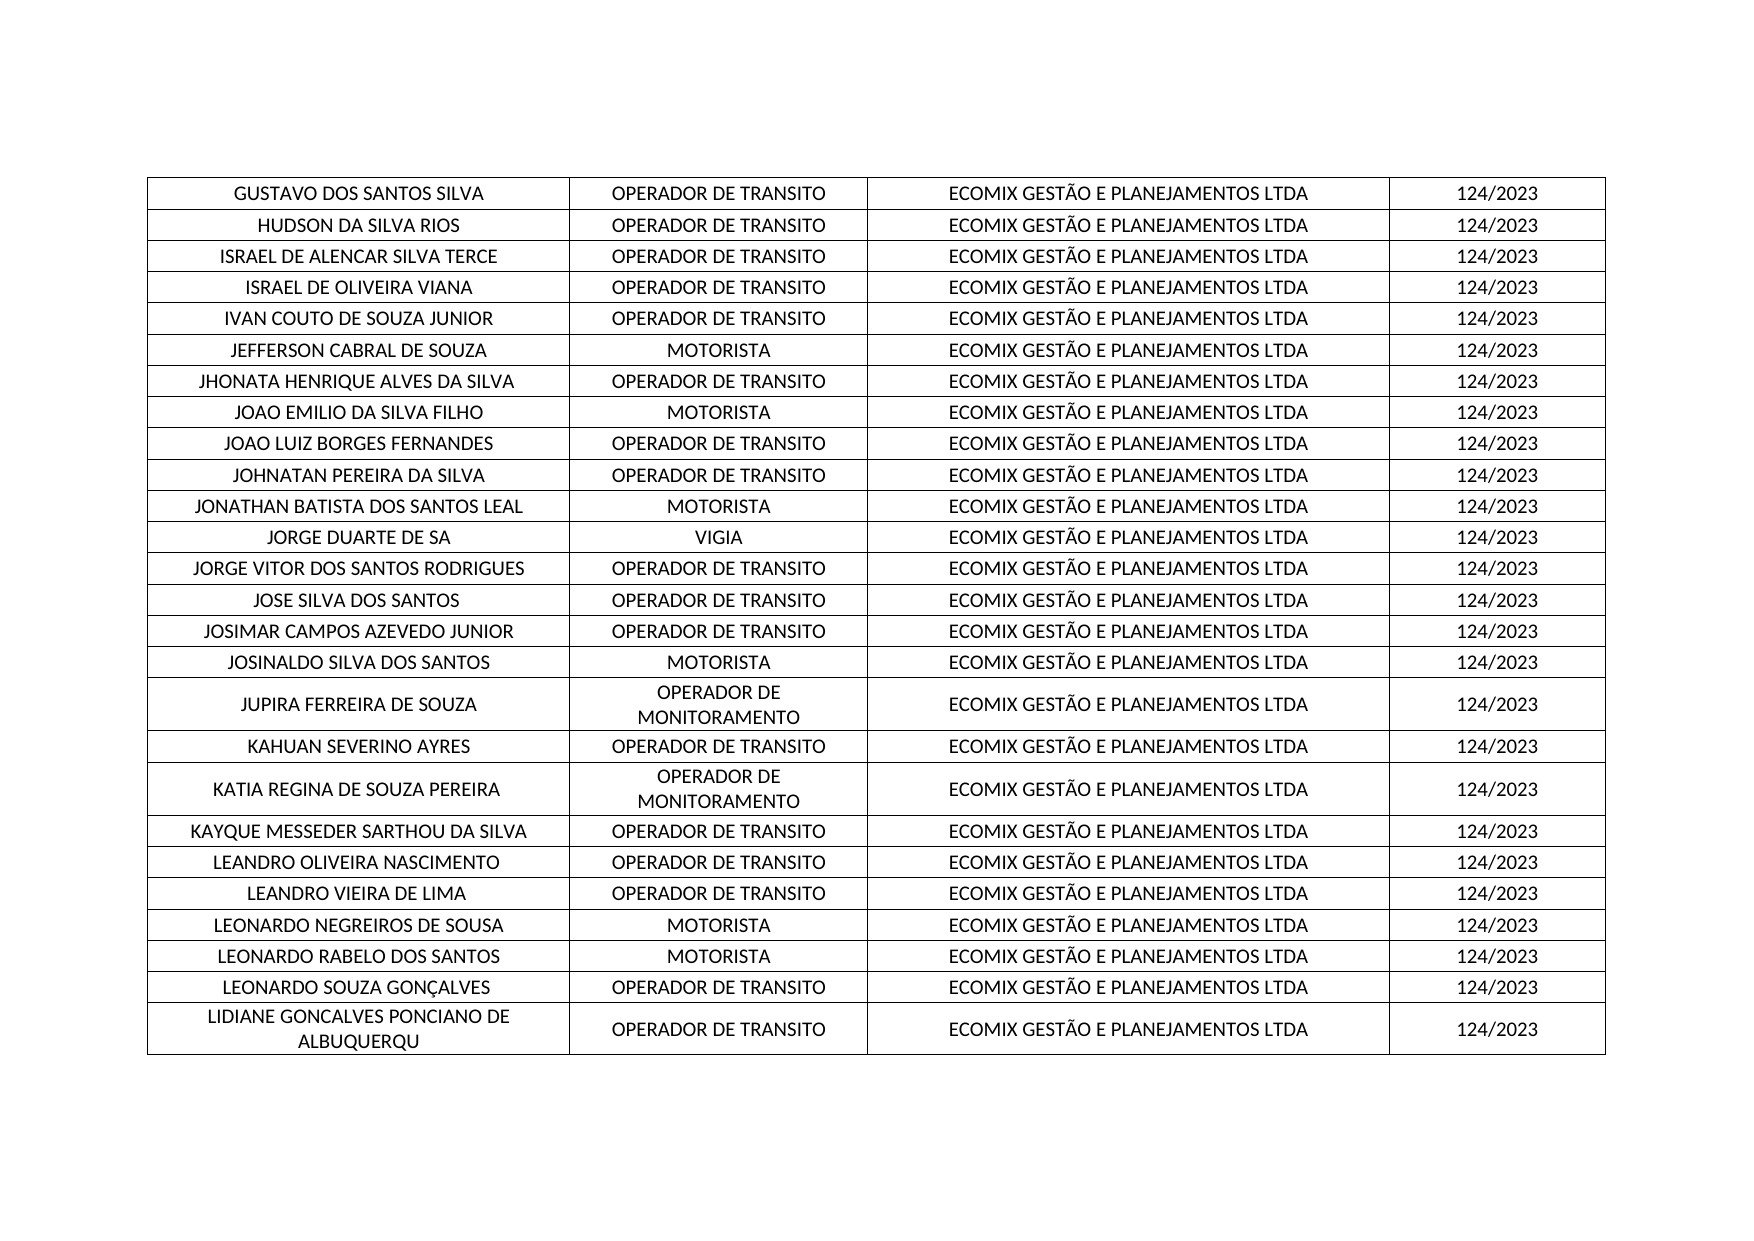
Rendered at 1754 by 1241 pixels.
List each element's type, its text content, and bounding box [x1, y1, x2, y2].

table_cell KAHUAN SEVERINO AYRES [148, 731, 569, 762]
table_cell OPERADOR DE TRANSITO [570, 210, 867, 240]
table_cell IVAN COUTO DE SOUZA JUNIOR [148, 303, 569, 333]
table_cell HUDSON DA SILVA RIOS [148, 210, 569, 240]
table_cell LEONARDO RABELO DOS SANTOS [148, 941, 569, 971]
table_cell JONATHAN BATISTA DOS SANTOS LEAL [148, 491, 569, 521]
table_cell 124/2023 [1390, 397, 1605, 427]
table_cell 124/2023 [1390, 941, 1605, 971]
table_cell ECOMIX GESTÃO E PLANEJAMENTOS LTDA [868, 941, 1389, 971]
table_cell GUSTAVO DOS SANTOS SILVA [148, 178, 569, 208]
table_cell JOAO EMILIO DA SILVA FILHO [148, 397, 569, 427]
table_cell OPERADOR DE MONITORAMENTO [570, 763, 867, 815]
table_cell 124/2023 [1390, 972, 1605, 1002]
table_cell OPERADOR DE TRANSITO [570, 241, 867, 271]
table_cell 124/2023 [1390, 616, 1605, 646]
table_cell JORGE DUARTE DE SA [148, 522, 569, 552]
table_cell LEONARDO NEGREIROS DE SOUSA [148, 910, 569, 940]
table_cell JOHNATAN PEREIRA DA SILVA [148, 460, 569, 490]
table_cell ECOMIX GESTÃO E PLANEJAMENTOS LTDA [868, 335, 1389, 365]
table_cell 124/2023 [1390, 428, 1605, 458]
table_cell 124/2023 [1390, 910, 1605, 940]
table_cell 124/2023 [1390, 366, 1605, 396]
table_cell ISRAEL DE OLIVEIRA VIANA [148, 272, 569, 302]
table_cell 124/2023 [1390, 335, 1605, 365]
table_cell 124/2023 [1390, 272, 1605, 302]
table_cell OPERADOR DE TRANSITO [570, 616, 867, 646]
table_cell ECOMIX GESTÃO E PLANEJAMENTOS LTDA [868, 731, 1389, 762]
table_cell OPERADOR DE TRANSITO [570, 303, 867, 333]
table_cell OPERADOR DE MONITORAMENTO [570, 678, 867, 730]
table_cell 124/2023 [1390, 847, 1605, 877]
table_cell ECOMIX GESTÃO E PLANEJAMENTOS LTDA [868, 678, 1389, 730]
table_cell ECOMIX GESTÃO E PLANEJAMENTOS LTDA [868, 616, 1389, 646]
table_cell 124/2023 [1390, 491, 1605, 521]
table_cell ECOMIX GESTÃO E PLANEJAMENTOS LTDA [868, 491, 1389, 521]
table_cell OPERADOR DE TRANSITO [570, 878, 867, 908]
table_cell JEFFERSON CABRAL DE SOUZA [148, 335, 569, 365]
table_cell 124/2023 [1390, 1003, 1605, 1054]
table_cell ECOMIX GESTÃO E PLANEJAMENTOS LTDA [868, 428, 1389, 458]
table_cell OPERADOR DE TRANSITO [570, 816, 867, 846]
table_cell 124/2023 [1390, 878, 1605, 908]
table_cell JHONATA HENRIQUE ALVES DA SILVA [148, 366, 569, 396]
table_cell JORGE VITOR DOS SANTOS RODRIGUES [148, 553, 569, 583]
table_cell ECOMIX GESTÃO E PLANEJAMENTOS LTDA [868, 272, 1389, 302]
table_cell 124/2023 [1390, 178, 1605, 208]
table_cell ECOMIX GESTÃO E PLANEJAMENTOS LTDA [868, 972, 1389, 1002]
table_cell ISRAEL DE ALENCAR SILVA TERCE [148, 241, 569, 271]
table_cell 124/2023 [1390, 241, 1605, 271]
table_cell 124/2023 [1390, 553, 1605, 583]
table_cell ECOMIX GESTÃO E PLANEJAMENTOS LTDA [868, 522, 1389, 552]
table_cell MOTORISTA [570, 941, 867, 971]
table_cell OPERADOR DE TRANSITO [570, 428, 867, 458]
table_cell 124/2023 [1390, 763, 1605, 815]
table_cell ECOMIX GESTÃO E PLANEJAMENTOS LTDA [868, 397, 1389, 427]
table_cell ECOMIX GESTÃO E PLANEJAMENTOS LTDA [868, 585, 1389, 615]
table_cell ECOMIX GESTÃO E PLANEJAMENTOS LTDA [868, 763, 1389, 815]
table_cell KAYQUE MESSEDER SARTHOU DA SILVA [148, 816, 569, 846]
table_cell 124/2023 [1390, 678, 1605, 730]
table_cell MOTORISTA [570, 491, 867, 521]
table_cell OPERADOR DE TRANSITO [570, 972, 867, 1002]
table_cell MOTORISTA [570, 647, 867, 677]
table_cell LEANDRO OLIVEIRA NASCIMENTO [148, 847, 569, 877]
table_cell OPERADOR DE TRANSITO [570, 272, 867, 302]
table_cell ECOMIX GESTÃO E PLANEJAMENTOS LTDA [868, 553, 1389, 583]
table_cell OPERADOR DE TRANSITO [570, 731, 867, 762]
table_cell KATIA REGINA DE SOUZA PEREIRA [148, 763, 569, 815]
table_cell OPERADOR DE TRANSITO [570, 585, 867, 615]
table_cell OPERADOR DE TRANSITO [570, 366, 867, 396]
table_cell 124/2023 [1390, 522, 1605, 552]
table_cell MOTORISTA [570, 397, 867, 427]
table_cell LEONARDO SOUZA GONÇALVES [148, 972, 569, 1002]
table_cell JOSE SILVA DOS SANTOS [148, 585, 569, 615]
table_cell 124/2023 [1390, 460, 1605, 490]
table_cell ECOMIX GESTÃO E PLANEJAMENTOS LTDA [868, 847, 1389, 877]
table_cell ECOMIX GESTÃO E PLANEJAMENTOS LTDA [868, 178, 1389, 208]
table_cell JOSIMAR CAMPOS AZEVEDO JUNIOR [148, 616, 569, 646]
table_cell 124/2023 [1390, 303, 1605, 333]
table_cell ECOMIX GESTÃO E PLANEJAMENTOS LTDA [868, 910, 1389, 940]
table_cell 124/2023 [1390, 647, 1605, 677]
table_cell VIGIA [570, 522, 867, 552]
table_cell OPERADOR DE TRANSITO [570, 553, 867, 583]
table_cell MOTORISTA [570, 335, 867, 365]
table_cell OPERADOR DE TRANSITO [570, 1003, 867, 1054]
table_cell JOSINALDO SILVA DOS SANTOS [148, 647, 569, 677]
table_cell 124/2023 [1390, 816, 1605, 846]
table_cell OPERADOR DE TRANSITO [570, 178, 867, 208]
table_cell JUPIRA FERREIRA DE SOUZA [148, 678, 569, 730]
table_cell OPERADOR DE TRANSITO [570, 847, 867, 877]
table_cell 124/2023 [1390, 731, 1605, 762]
table_cell ECOMIX GESTÃO E PLANEJAMENTOS LTDA [868, 1003, 1389, 1054]
table_cell ECOMIX GESTÃO E PLANEJAMENTOS LTDA [868, 241, 1389, 271]
table_cell ECOMIX GESTÃO E PLANEJAMENTOS LTDA [868, 647, 1389, 677]
table_cell LIDIANE GONCALVES PONCIANO DE ALBUQUERQU [148, 1003, 569, 1054]
table_cell JOAO LUIZ BORGES FERNANDES [148, 428, 569, 458]
table_cell ECOMIX GESTÃO E PLANEJAMENTOS LTDA [868, 303, 1389, 333]
table_cell OPERADOR DE TRANSITO [570, 460, 867, 490]
table_cell ECOMIX GESTÃO E PLANEJAMENTOS LTDA [868, 366, 1389, 396]
table_cell 124/2023 [1390, 585, 1605, 615]
table_cell ECOMIX GESTÃO E PLANEJAMENTOS LTDA [868, 816, 1389, 846]
table_cell MOTORISTA [570, 910, 867, 940]
table_cell 124/2023 [1390, 210, 1605, 240]
table_cell LEANDRO VIEIRA DE LIMA [148, 878, 569, 908]
table_cell ECOMIX GESTÃO E PLANEJAMENTOS LTDA [868, 460, 1389, 490]
table_cell ECOMIX GESTÃO E PLANEJAMENTOS LTDA [868, 210, 1389, 240]
table_cell ECOMIX GESTÃO E PLANEJAMENTOS LTDA [868, 878, 1389, 908]
